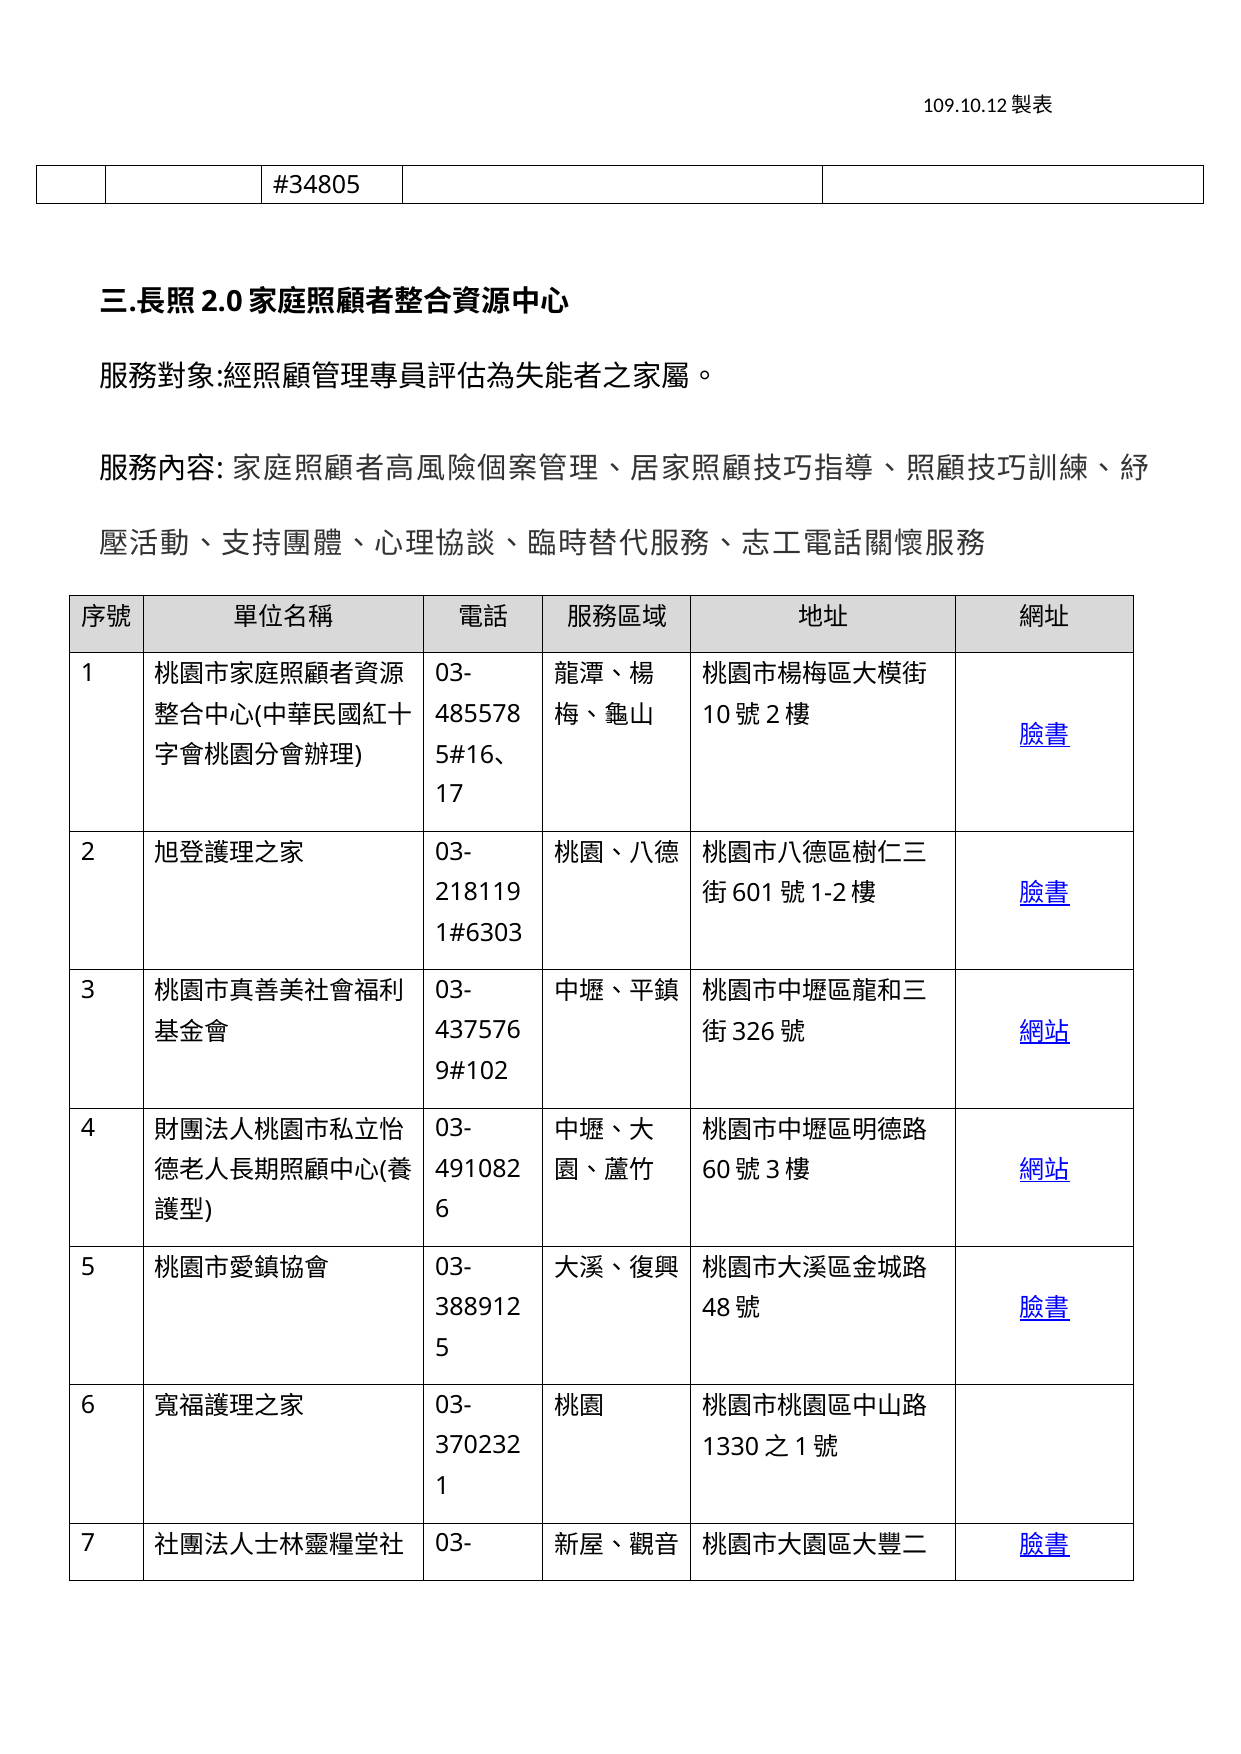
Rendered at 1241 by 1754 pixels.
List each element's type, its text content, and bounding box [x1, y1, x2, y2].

table_cell [403, 166, 822, 203]
table_header 網址 [956, 596, 1133, 652]
table_header 服務區域 [543, 596, 690, 652]
table_cell 網站 [956, 1109, 1133, 1246]
table_cell 03- [424, 1524, 542, 1580]
table_header 序號 [70, 596, 143, 652]
table_cell 桃園 [543, 1385, 690, 1522]
table_cell 桃園市中壢區明德路60號3樓 [691, 1109, 955, 1246]
table_cell [106, 166, 261, 203]
table_cell 臉書 [956, 1524, 1133, 1580]
table_cell 4 [70, 1109, 143, 1246]
table_cell 桃園市大溪區金城路48號 [691, 1247, 955, 1384]
table_cell 新屋、觀音 [543, 1524, 690, 1580]
table_cell 桃園市八德區樹仁三街601號1-2樓 [691, 832, 955, 969]
table_cell 龍潭、楊梅、龜山 [543, 653, 690, 831]
table_cell 桃園市愛鎮協會 [144, 1247, 423, 1384]
table_cell 1 [70, 653, 143, 831]
table_cell 臉書 [956, 1247, 1133, 1384]
table_cell 中壢、平鎮 [543, 970, 690, 1107]
table_cell [37, 166, 105, 203]
table_cell 臉書 [956, 653, 1133, 831]
table_cell 桃園市桃園區中山路1330之1號 [691, 1385, 955, 1522]
table_cell 社團法人士林靈糧堂社 [144, 1524, 423, 1580]
table_cell 桃園、八德 [543, 832, 690, 969]
table_cell 03-3702321 [424, 1385, 542, 1522]
table_cell [956, 1385, 1133, 1522]
text 服務對象:經照顧管理專員評估為失能者之家屬。 [99, 336, 1162, 411]
table_header 電話 [424, 596, 542, 652]
table_cell [823, 166, 1203, 203]
table_cell 財團法人桃園市私立怡德老人長期照顧中心(養護型) [144, 1109, 423, 1246]
table_cell 5 [70, 1247, 143, 1384]
table_cell 03-4910826 [424, 1109, 542, 1246]
table_cell 桃園市中壢區龍和三街326號 [691, 970, 955, 1107]
table_cell 2 [70, 832, 143, 969]
table_cell 03-4375769#102 [424, 970, 542, 1107]
table_cell #34805 [262, 166, 402, 203]
text 服務內容: 家庭照顧者高風險個案管理、居家照顧技巧指導、照顧技巧訓練、紓壓活動、支持團體、心理協談、臨時替代服務、志工電話關懷服務 [99, 428, 1162, 578]
table_cell 大溪、復興 [543, 1247, 690, 1384]
table_cell 桃園市大園區大豐二 [691, 1524, 955, 1580]
table_cell 臉書 [956, 832, 1133, 969]
table_cell 桃園市真善美社會福利基金會 [144, 970, 423, 1107]
table_cell 3 [70, 970, 143, 1107]
table_cell 旭登護理之家 [144, 832, 423, 969]
table_cell 7 [70, 1524, 143, 1580]
table_cell 6 [70, 1385, 143, 1522]
table_cell 桃園市楊梅區大模街10號2樓 [691, 653, 955, 831]
table_header 地址 [691, 596, 955, 652]
table_cell 03-3889125 [424, 1247, 542, 1384]
table_header 單位名稱 [144, 596, 423, 652]
table_cell 桃園市家庭照顧者資源整合中心(中華民國紅十字會桃園分會辦理) [144, 653, 423, 831]
table_cell 03-2181191#6303 [424, 832, 542, 969]
table_cell 03-4855785#16、17 [424, 653, 542, 831]
table_cell 寬福護理之家 [144, 1385, 423, 1522]
table_cell 中壢、大園、蘆竹 [543, 1109, 690, 1246]
text 三.長照2.0家庭照顧者整合資源中心 [99, 261, 1053, 336]
table_cell 網站 [956, 970, 1133, 1107]
